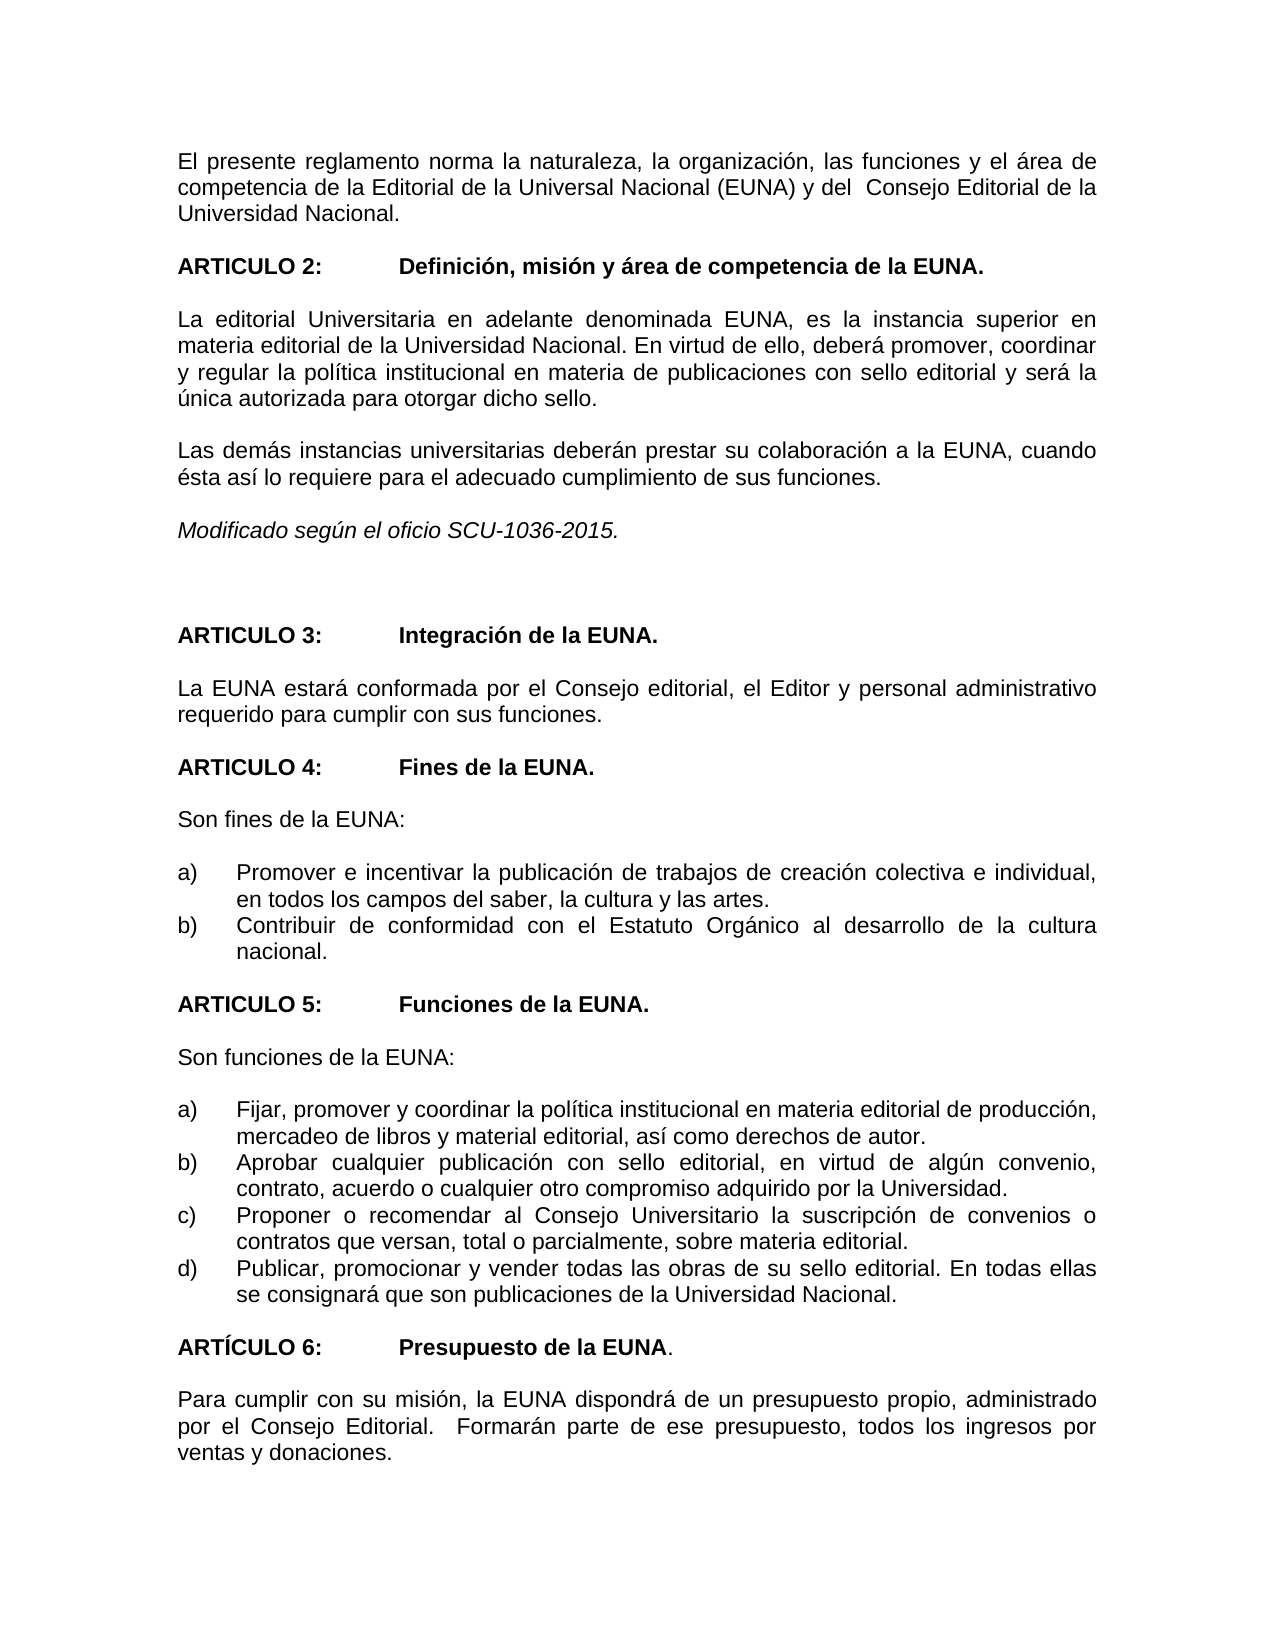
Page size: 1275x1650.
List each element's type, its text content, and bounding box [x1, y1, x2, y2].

text Son fines de la EUNA: [177, 806, 1098, 833]
list Contribuir de conformidad con el Estatuto Orgánico al desarrollo de la cultura nacional. [177, 912, 1098, 964]
text ARTICULO 4: Fines de la EUNA. [177, 754, 1098, 780]
text Las demás instancias universitarias deberán prestar su colaboración a la EUNA, cuando ésta así lo requiere para el adecuado cumplimiento de sus funciones. [177, 437, 1098, 490]
text Son funciones de la EUNA: [177, 1044, 1098, 1070]
text ARTICULO 5: Funciones de la EUNA. [177, 991, 1098, 1017]
list Proponer o recomendar al Consejo Universitario la suscripción de convenios o contratos que versan, total o parcialmente, sobre materia editorial. [177, 1202, 1098, 1254]
text ARTICULO 3: Integración de la EUNA. [177, 622, 1098, 648]
list Aprobar cualquier publicación con sello editorial, en virtud de algún convenio, contrato, acuerdo o cualquier otro compromiso adquirido por la Universidad. [177, 1149, 1098, 1202]
text El presente reglamento norma la naturaleza, la organización, las funciones y el área de competencia de la Editorial de la Universal Nacional (EUNA) y del Consejo Editorial de la Universidad Nacional. [177, 148, 1098, 227]
list Promover e incentivar la publicación de trabajos de creación colectiva e individual, en todos los campos del saber, la cultura y las artes. [177, 859, 1098, 912]
text La editorial Universitaria en adelante denominada EUNA, es la instancia superior en materia editorial de la Universidad Nacional. En virtud de ello, deberá promover, coordinar y regular la política institucional en materia de publicaciones con sello editorial y será la única autorizada para otorgar dicho sello. [177, 306, 1098, 411]
list Publicar, promocionar y vender todas las obras de su sello editorial. En todas ellas se consignará que son publicaciones de la Universidad Nacional. [177, 1254, 1098, 1307]
text ARTICULO 2: Definición, misión y área de competencia de la EUNA. [177, 253, 1098, 279]
list Fijar, promover y coordinar la política institucional en materia editorial de producción, mercadeo de libros y material editorial, así como derechos de autor. [177, 1096, 1098, 1149]
text Modificado según el oficio SCU-1036-2015. [177, 517, 1098, 543]
text ARTÍCULO 6: Presupuesto de la EUNA. [177, 1333, 1098, 1360]
text Para cumplir con su misión, la EUNA dispondrá de un presupuesto propio, administrado por el Consejo Editorial. Formarán parte de ese presupuesto, todos los ingresos por ventas y donaciones. [177, 1386, 1098, 1465]
text La EUNA estará conformada por el Consejo editorial, el Editor y personal administrativo requerido para cumplir con sus funciones. [177, 675, 1098, 727]
